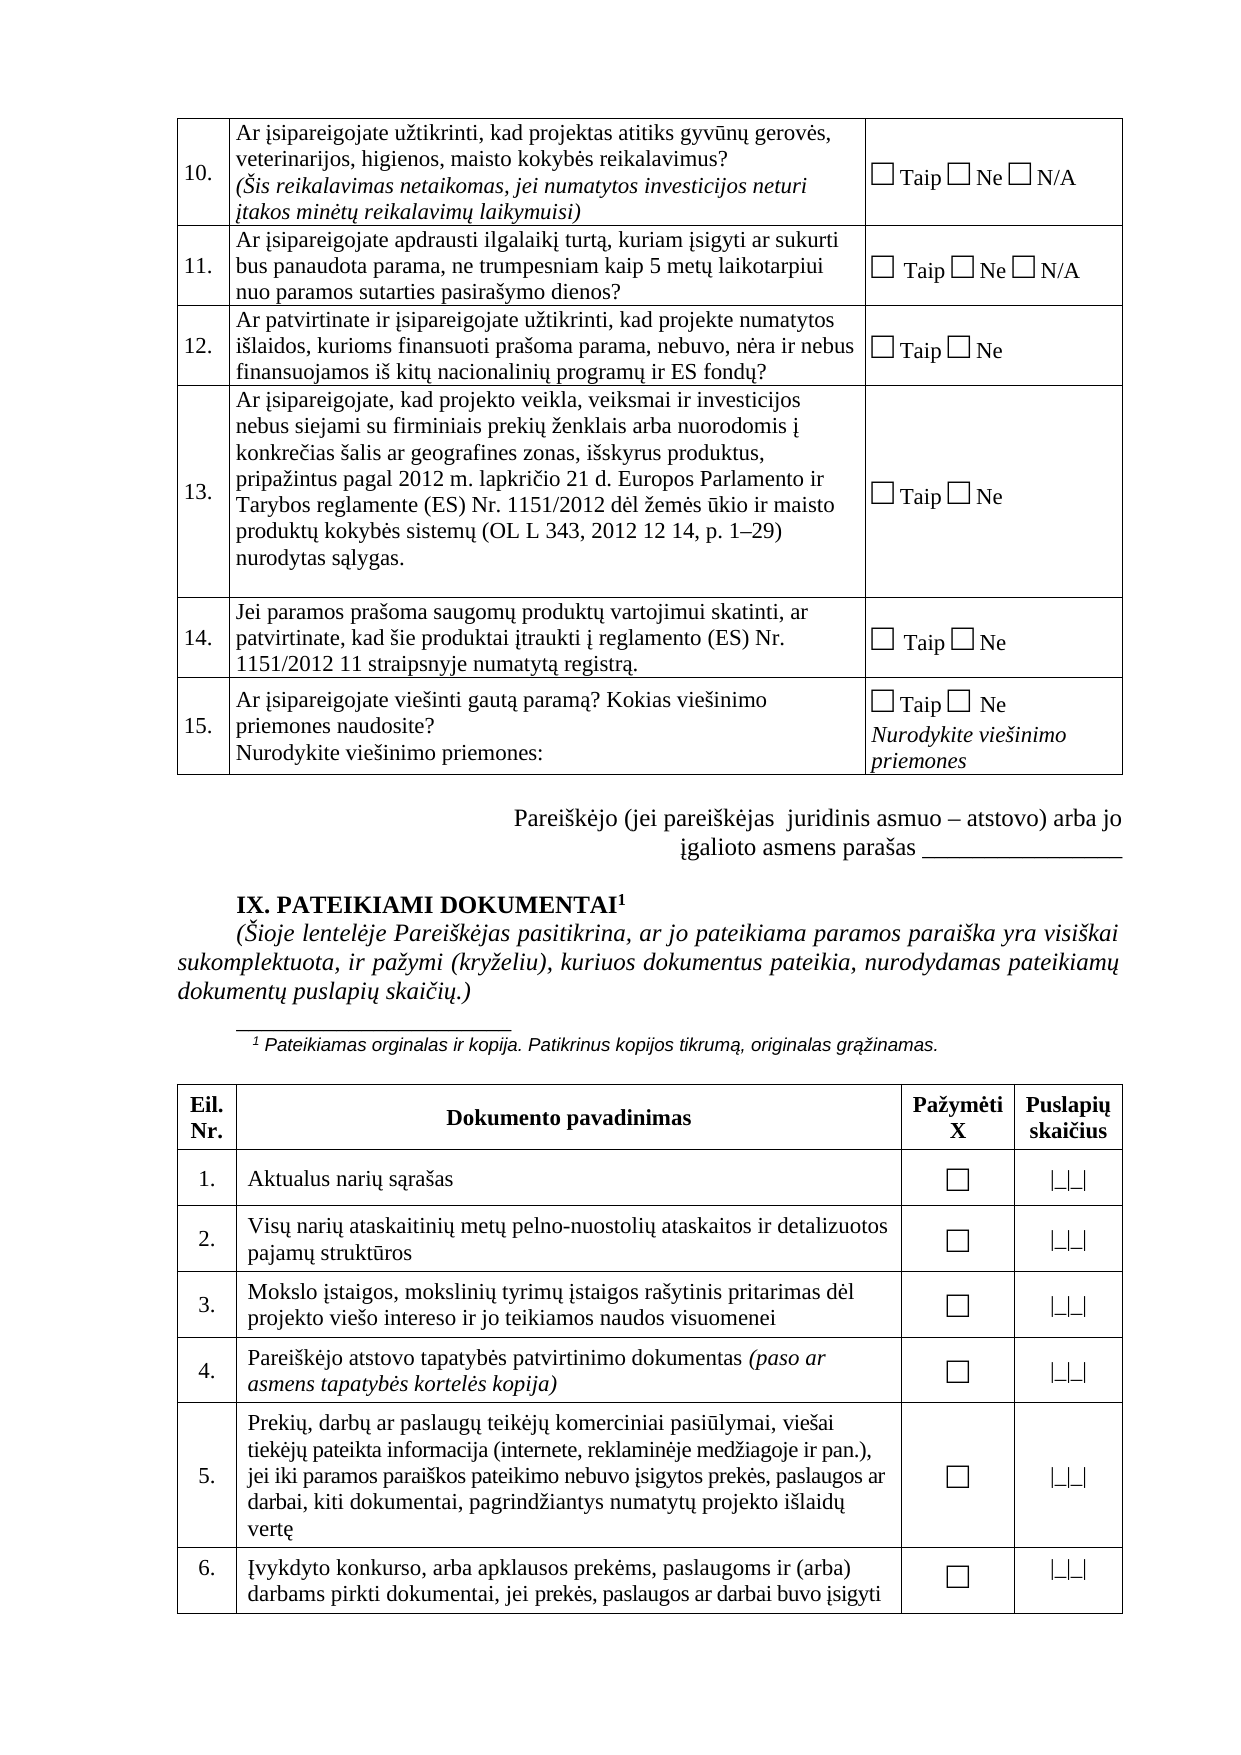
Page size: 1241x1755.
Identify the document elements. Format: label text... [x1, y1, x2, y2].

table_cell 6. [178, 1548, 236, 1613]
table_cell 14. [178, 598, 229, 677]
table_header Puslapių skaičius [1015, 1085, 1122, 1149]
table_cell 3. [178, 1272, 236, 1337]
text 1 Pateikiamas orginalas ir kopija. Patikrinus kopijos tikrumą, originalas grąžinamas. [177, 1033, 1122, 1055]
table_header Eil. Nr. [178, 1085, 236, 1149]
table_cell Ar įsipareigojate užtikrinti, kad projektas atitiks gyvūnų gerovės, veterinarijos, higienos, maisto kokybės reikalavimus? (Šis reikalavimas netaikomas, jei numatytos investicijos neturi įtakos minėtų reikalavimų laikymuisi) [230, 119, 865, 224]
table_cell □ [902, 1403, 1014, 1547]
text ______________________ [177, 1005, 1122, 1033]
table_cell □ [902, 1548, 1014, 1613]
table_cell |_|_| [1015, 1548, 1122, 1613]
table_cell □ Taip □ Ne [866, 386, 1122, 597]
table_cell □ [902, 1206, 1014, 1271]
table_cell 2. [178, 1206, 236, 1271]
text Pareiškėjo (jei pareiškėjas juridinis asmuo – atstovo) arba jo [252, 803, 1122, 832]
table_cell Aktualus narių sąrašas [237, 1150, 901, 1205]
table_cell □ Taip □ Ne Nurodykite viešinimo priemones [866, 678, 1122, 774]
table_cell Mokslo įstaigos, mokslinių tyrimų įstaigos rašytinis pritarimas dėl projekto viešo intereso ir jo teikiamos naudos visuomenei [237, 1272, 901, 1337]
table_cell |_|_| [1015, 1403, 1122, 1547]
text (Šioje lentelėje Pareiškėjas pasitikrina, ar jo pateikiama paramos paraiška yra visiškai sukomplektuota, ir pažymi (kryželiu), kuriuos dokumentus pateikia, nurodydamas pateikiamų dokumentų puslapių skaičių.) [177, 918, 1122, 1005]
table_cell □ [902, 1272, 1014, 1337]
table_cell Ar įsipareigojate, kad projekto veikla, veiksmai ir investicijos nebus siejami su firminiais prekių ženklais arba nuorodomis į konkrečias šalis ar geografines zonas, išskyrus produktus, pripažintus pagal 2012 m. lapkričio 21 d. Europos Parlamento ir Tarybos reglamente (ES) Nr. 1151/2012 dėl žemės ūkio ir maisto produktų kokybės sistemų (OL L 343, 2012 12 14, p. 1–29) nurodytas sąlygas. [230, 386, 865, 597]
table_cell □ Taip □ Ne [866, 306, 1122, 385]
table_cell □ Taip □ Ne □ N/A [866, 226, 1122, 305]
table_cell □ Taip □ Ne [866, 598, 1122, 677]
table_cell 11. [178, 226, 229, 305]
table_cell □ [902, 1150, 1014, 1205]
table_cell □ Taip □ Ne □ N/A [866, 119, 1122, 224]
table_cell Įvykdyto konkurso, arba apklausos prekėms, paslaugoms ir (arba) darbams pirkti dokumentai, jei prekės, paslaugos ar darbai buvo įsigyti [237, 1548, 901, 1613]
table_header Pažymėti X [902, 1085, 1014, 1149]
table_cell Ar įsipareigojate apdrausti ilgalaikį turtą, kuriam įsigyti ar sukurti bus panaudota parama, ne trumpesniam kaip 5 metų laikotarpiui nuo paramos sutarties pasirašymo dienos? [230, 226, 865, 305]
table_cell Prekių, darbų ar paslaugų teikėjų komerciniai pasiūlymai, viešai tiekėjų pateikta informacija (internete, reklaminėje medžiagoje ir pan.), jei iki paramos paraiškos pateikimo nebuvo įsigytos prekės, paslaugos ar darbai, kiti dokumentai, pagrindžiantys numatytų projekto išlaidų vertę [237, 1403, 901, 1547]
table_cell Jei paramos prašoma saugomų produktų vartojimui skatinti, ar patvirtinate, kad šie produktai įtraukti į reglamento (ES) Nr. 1151/2012 11 straipsnyje numatytą registrą. [230, 598, 865, 677]
text įgalioto asmens parašas ________________ [177, 832, 1122, 861]
table_cell |_|_| [1015, 1272, 1122, 1337]
table_cell 12. [178, 306, 229, 385]
table_cell □ [902, 1338, 1014, 1402]
table_cell |_|_| [1015, 1338, 1122, 1402]
table_cell 10. [178, 119, 229, 224]
table_cell Ar patvirtinate ir įsipareigojate užtikrinti, kad projekte numatytos išlaidos, kurioms finansuoti prašoma parama, nebuvo, nėra ir nebus finansuojamos iš kitų nacionalinių programų ir ES fondų? [230, 306, 865, 385]
table_cell Pareiškėjo atstovo tapatybės patvirtinimo dokumentas (paso ar asmens tapatybės kortelės kopija) [237, 1338, 901, 1402]
table_cell Visų narių ataskaitinių metų pelno-nuostolių ataskaitos ir detalizuotos pajamų struktūros [237, 1206, 901, 1271]
text IX. PATEIKIAMI DOKUMENTAI1 [177, 890, 1122, 918]
table_header Dokumento pavadinimas [237, 1085, 901, 1149]
table_cell 1. [178, 1150, 236, 1205]
table_cell 4. [178, 1338, 236, 1402]
table_cell 13. [178, 386, 229, 597]
table_cell 5. [178, 1403, 236, 1547]
table_cell Ar įsipareigojate viešinti gautą paramą? Kokias viešinimo priemones naudosite? Nurodykite viešinimo priemones: [230, 678, 865, 774]
table_cell 15. [178, 678, 229, 774]
table_cell |_|_| [1015, 1206, 1122, 1271]
table_cell |_|_| [1015, 1150, 1122, 1205]
